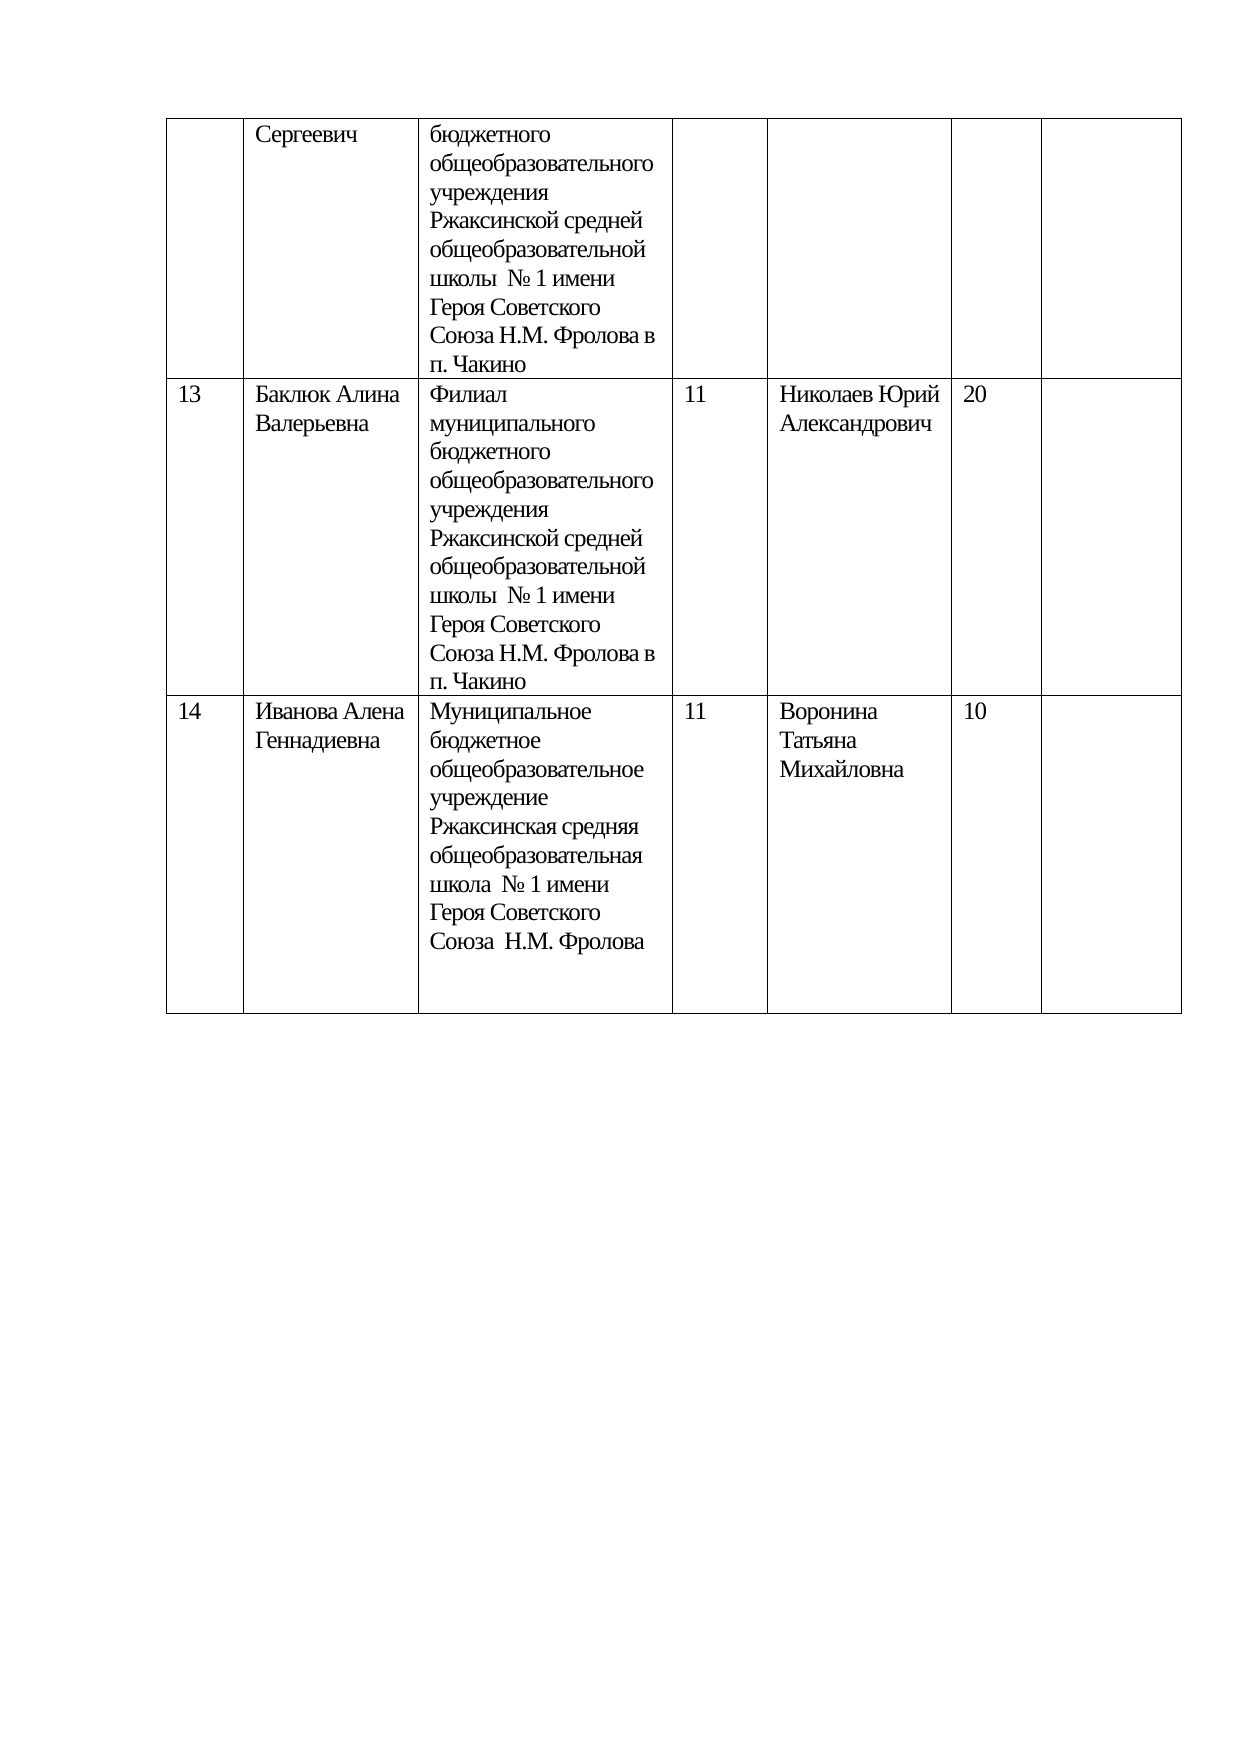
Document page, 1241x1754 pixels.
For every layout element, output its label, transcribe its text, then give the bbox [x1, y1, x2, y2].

table_cell 14 [167, 696, 243, 955]
table_cell бюджетного общеобразовательного учреждения Ржаксинской средней общеобразовательной школы № 1 имени Героя Советского Союза Н.М. Фролова в п. Чакино [419, 119, 672, 378]
table_cell [952, 955, 1041, 984]
table_cell [768, 955, 951, 984]
table_cell [1042, 379, 1181, 695]
table_cell [673, 119, 767, 378]
table_cell [768, 984, 951, 1012]
table_cell [167, 955, 243, 984]
table_cell Муниципальное бюджетное общеобразовательное учреждение Ржаксинская средняя общеобразовательная школа № 1 имени Героя Советского Союза Н.М. Фролова [419, 696, 672, 955]
table_cell 10 [952, 696, 1041, 955]
table_cell [673, 984, 767, 1012]
table_cell Николаев Юрий Александрович [768, 379, 951, 695]
table_cell [952, 984, 1041, 1012]
table_cell Баклюк Алина Валерьевна [244, 379, 418, 695]
table_cell [1042, 984, 1181, 1012]
table_cell Сергеевич [244, 119, 418, 378]
table_cell [419, 955, 672, 984]
table_cell [244, 955, 418, 984]
table_cell [1042, 119, 1181, 378]
table_cell [952, 119, 1041, 378]
table_cell Воронина Татьяна Михайловна [768, 696, 951, 955]
table_cell [167, 119, 243, 378]
table_cell Филиал муниципального бюджетного общеобразовательного учреждения Ржаксинской средней общеобразовательной школы № 1 имени Героя Советского Союза Н.М. Фролова в п. Чакино [419, 379, 672, 695]
table_cell [768, 119, 951, 378]
table_cell 11 [673, 379, 767, 695]
table_cell [167, 984, 243, 1012]
table_cell [673, 955, 767, 984]
table_cell 11 [673, 696, 767, 955]
table_cell [244, 984, 418, 1012]
table_cell [1042, 696, 1181, 955]
table_cell 20 [952, 379, 1041, 695]
table_cell [419, 984, 672, 1012]
table_cell 13 [167, 379, 243, 695]
table_cell Иванова Алена Геннадиевна [244, 696, 418, 955]
table_cell [1042, 955, 1181, 984]
